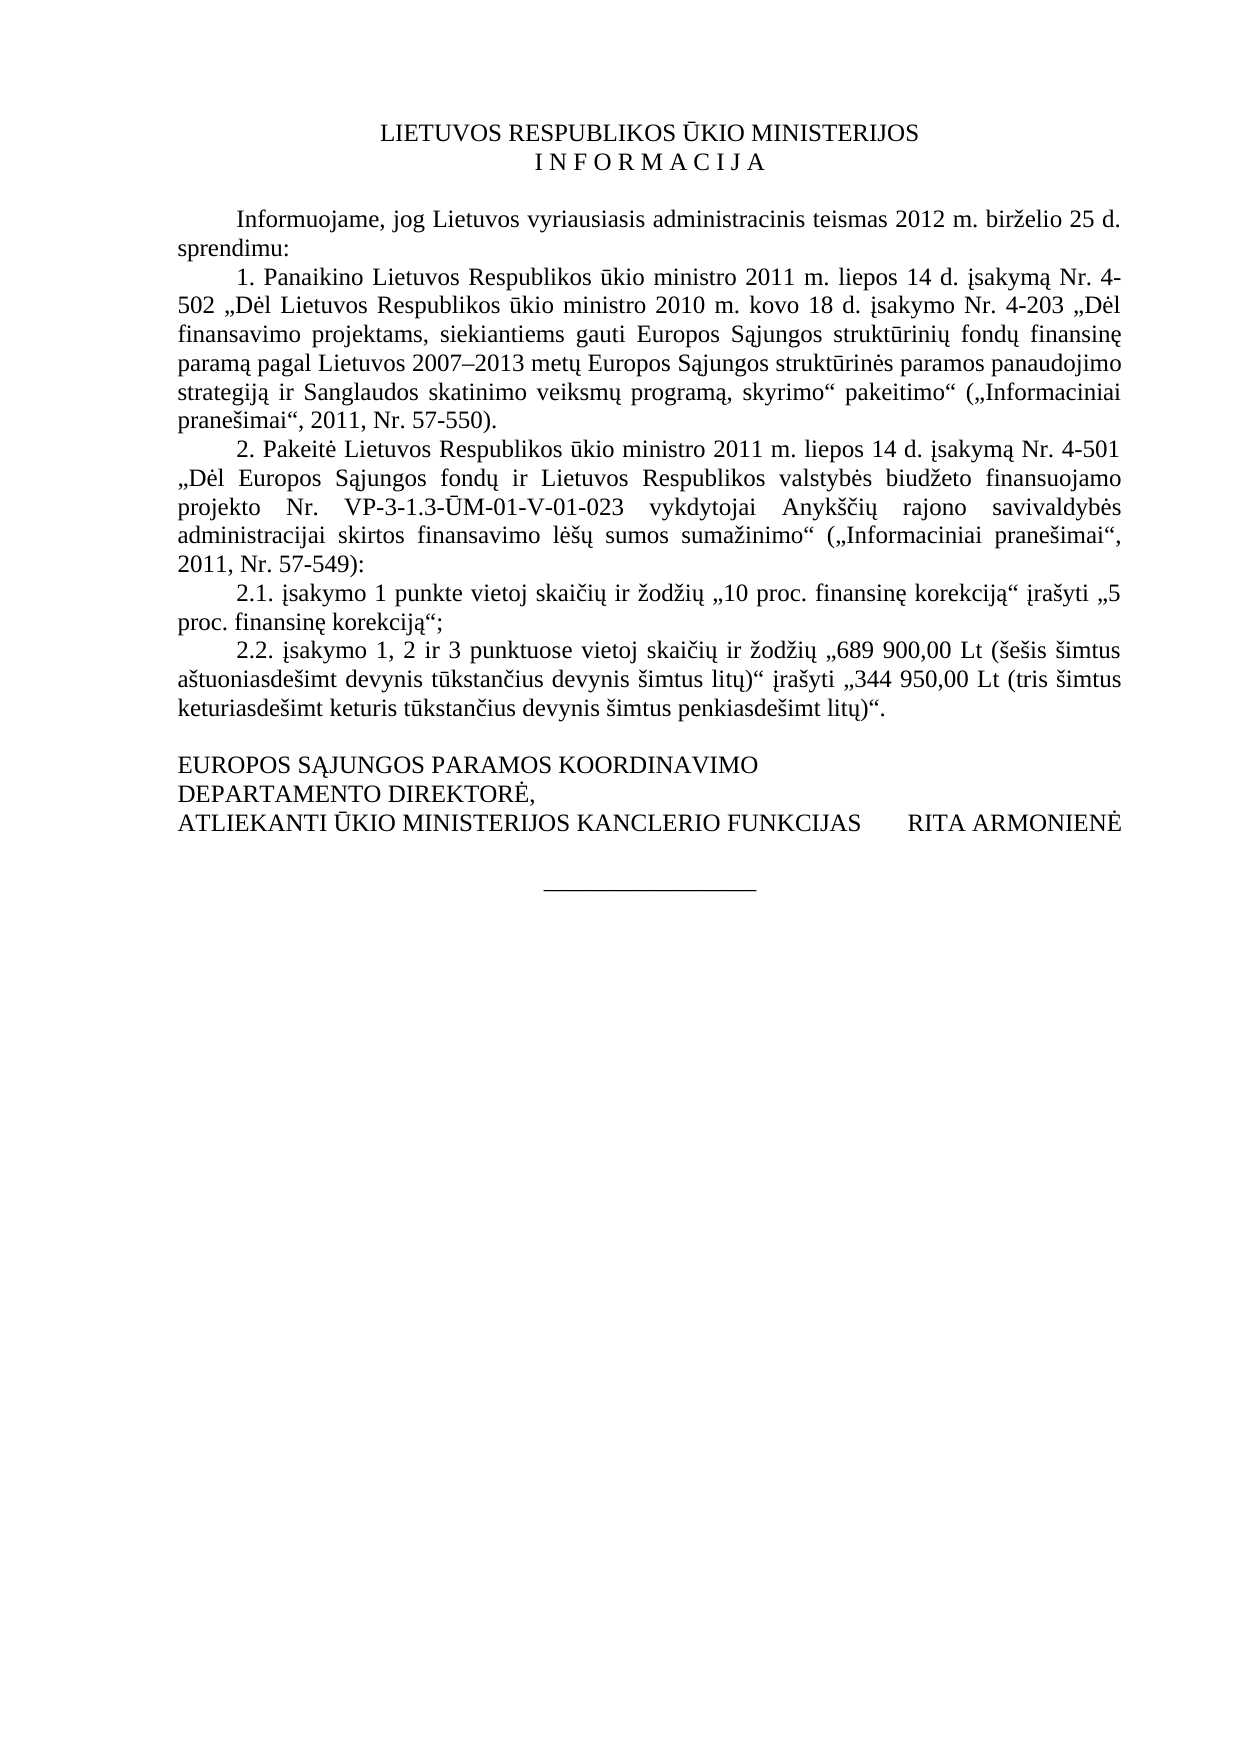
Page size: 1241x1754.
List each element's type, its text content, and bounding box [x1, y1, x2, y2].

text atliekanti Ūkio ministerijos kanclerio funkcijas Rita Armonienė [177, 808, 1122, 837]
text Informuojame, jog Lietuvos vyriausiasis administracinis teismas 2012 m. birželio 25 d. sprendimu: [177, 204, 1122, 262]
text 2. Pakeitė Lietuvos Respublikos ūkio ministro 2011 m. liepos 14 d. įsakymą Nr. 4-501 „Dėl Europos Sąjungos fondų ir Lietuvos Respublikos valstybės biudžeto finansuojamo projekto Nr. VP-3-1.3-ŪM-01-V-01-023 vykdytojai Anykščių rajono savivaldybės administracijai skirtos finansavimo lėšų sumos sumažinimo“ („Informaciniai pranešimai“, 2011, Nr. 57-549): [177, 434, 1122, 578]
text _________________ [177, 866, 1122, 894]
text 1. Panaikino Lietuvos Respublikos ūkio ministro 2011 m. liepos 14 d. įsakymą Nr. 4-502 „Dėl Lietuvos Respublikos ūkio ministro 2010 m. kovo 18 d. įsakymo Nr. 4-203 „Dėl finansavimo projektams, siekiantiems gauti Europos Sąjungos struktūrinių fondų finansinę paramą pagal Lietuvos 2007–2013 metų Europos Sąjungos struktūrinės paramos panaudojimo strategiją ir Sanglaudos skatinimo veiksmų programą, skyrimo“ pakeitimo“ („Informaciniai pranešimai“, 2011, Nr. 57-550). [177, 262, 1122, 434]
text 2.1. įsakymo 1 punkte vietoj skaičių ir žodžių „10 proc. finansinę korekciją“ įrašyti „5 proc. finansinę korekciją“; [177, 578, 1122, 636]
text 2.2. įsakymo 1, 2 ir 3 punktuose vietoj skaičių ir žodžių „689 900,00 Lt (šešis šimtus aštuoniasdešimt devynis tūkstančius devynis šimtus litų)“ įrašyti „344 950,00 Lt (tris šimtus keturiasdešimt keturis tūkstančius devynis šimtus penkiasdešimt litų)“. [177, 636, 1122, 722]
text departamento direktorė, [177, 779, 1122, 808]
text I N F O R M A C I J A [177, 147, 1122, 176]
text LIETUVOS RESPUBLIKOS ŪKIO MINISTERIJOS [177, 118, 1122, 147]
text Europos Sąjungos paramos koordinavimo [177, 751, 1122, 779]
